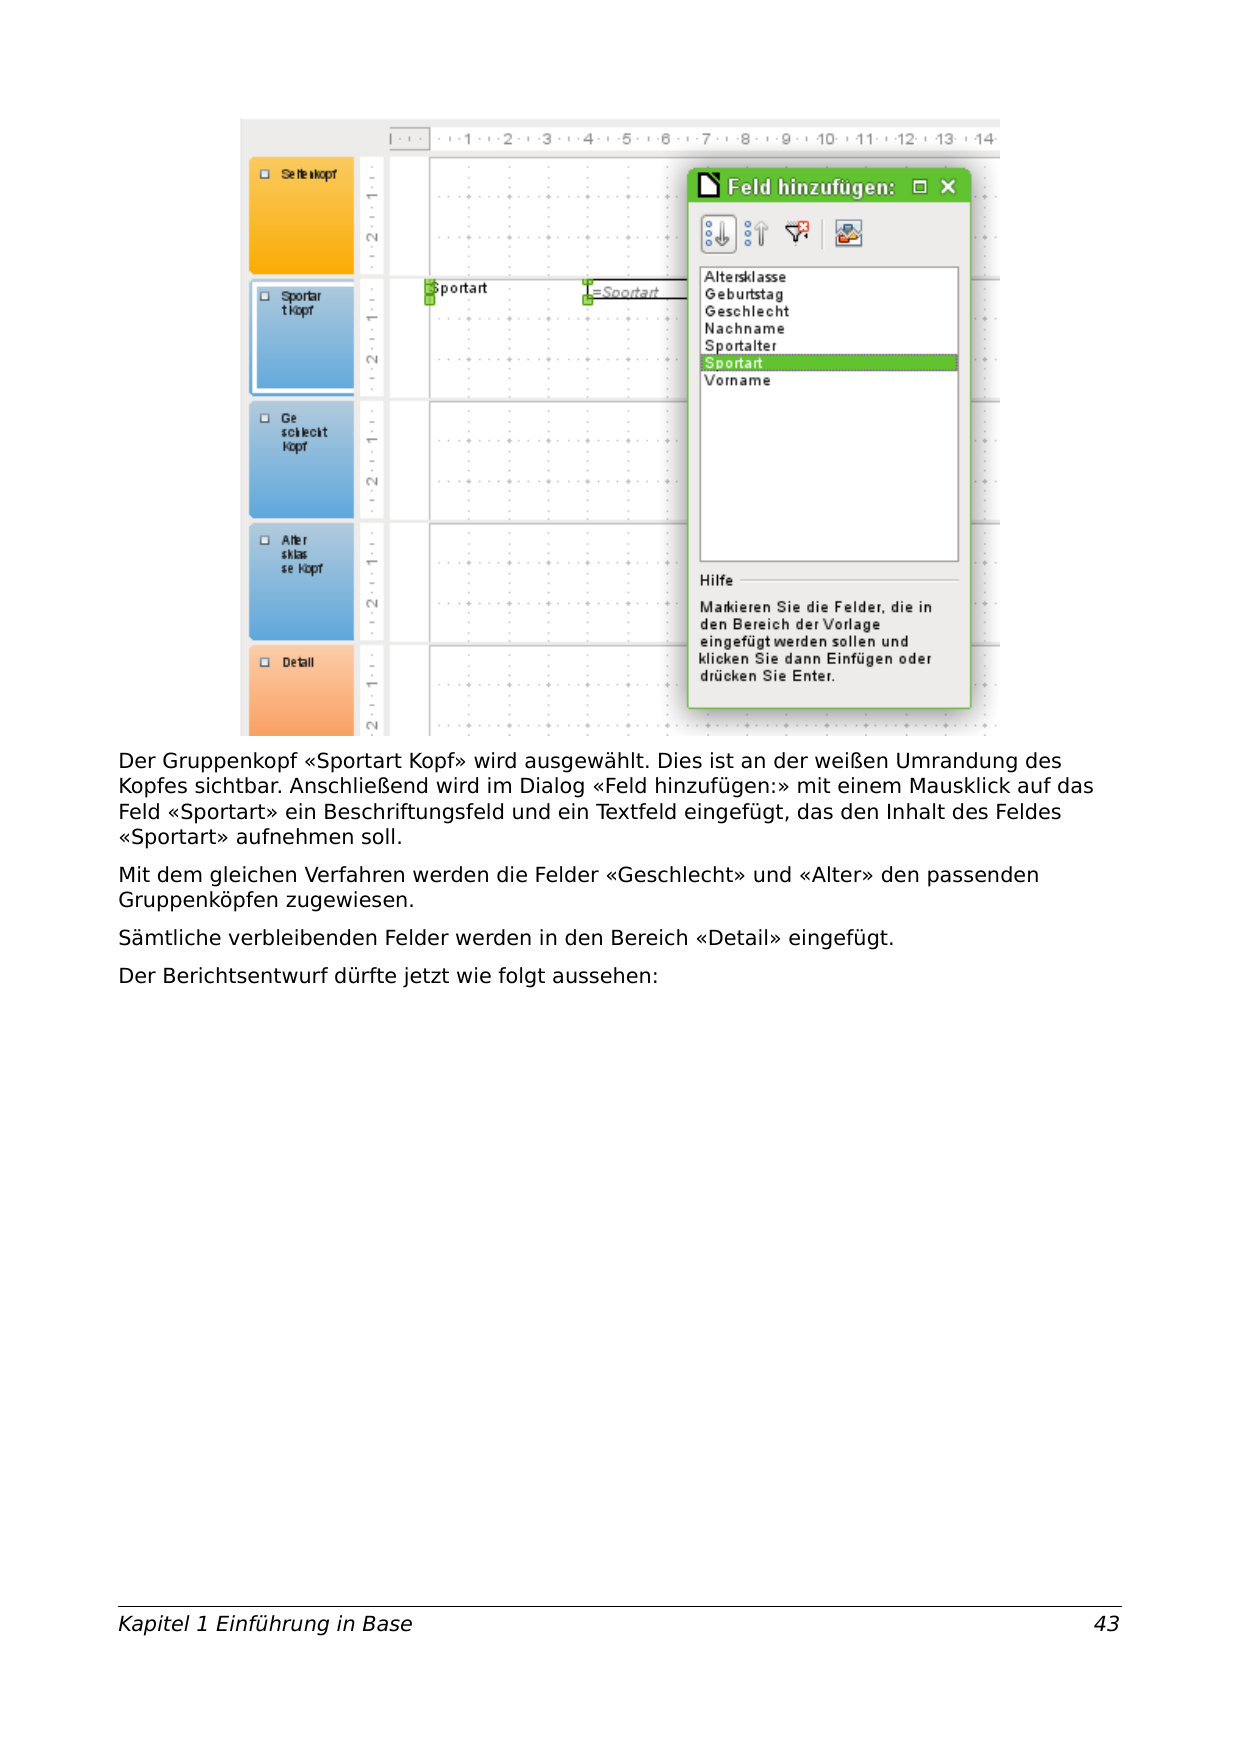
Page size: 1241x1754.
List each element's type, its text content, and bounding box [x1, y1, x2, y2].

text Der Berichtsentwurf dürfte jetzt wie folgt aussehen: [118, 964, 1122, 988]
text Mit dem gleichen Verfahren werden die Felder «Geschlecht» und «Alter» den passenden Gruppenköpfen zugewiesen. [118, 863, 1122, 913]
text Der Gruppenkopf «Sportart Kopf» wird ausgewählt. Dies ist an der weißen Umrandung des Kopfes sichtbar. Anschließend wird im Dialog «Feld hinzufügen:» mit einem Mausklick auf das Feld «Sportart» ein Beschriftungsfeld und ein Textfeld eingefügt, das den Inhalt des Feldes «Sportart» aufnehmen soll. [118, 749, 1122, 849]
picture [240, 118, 1000, 736]
text Sämtliche verbleibenden Felder werden in den Bereich «Detail» eingefügt. [118, 926, 1122, 951]
